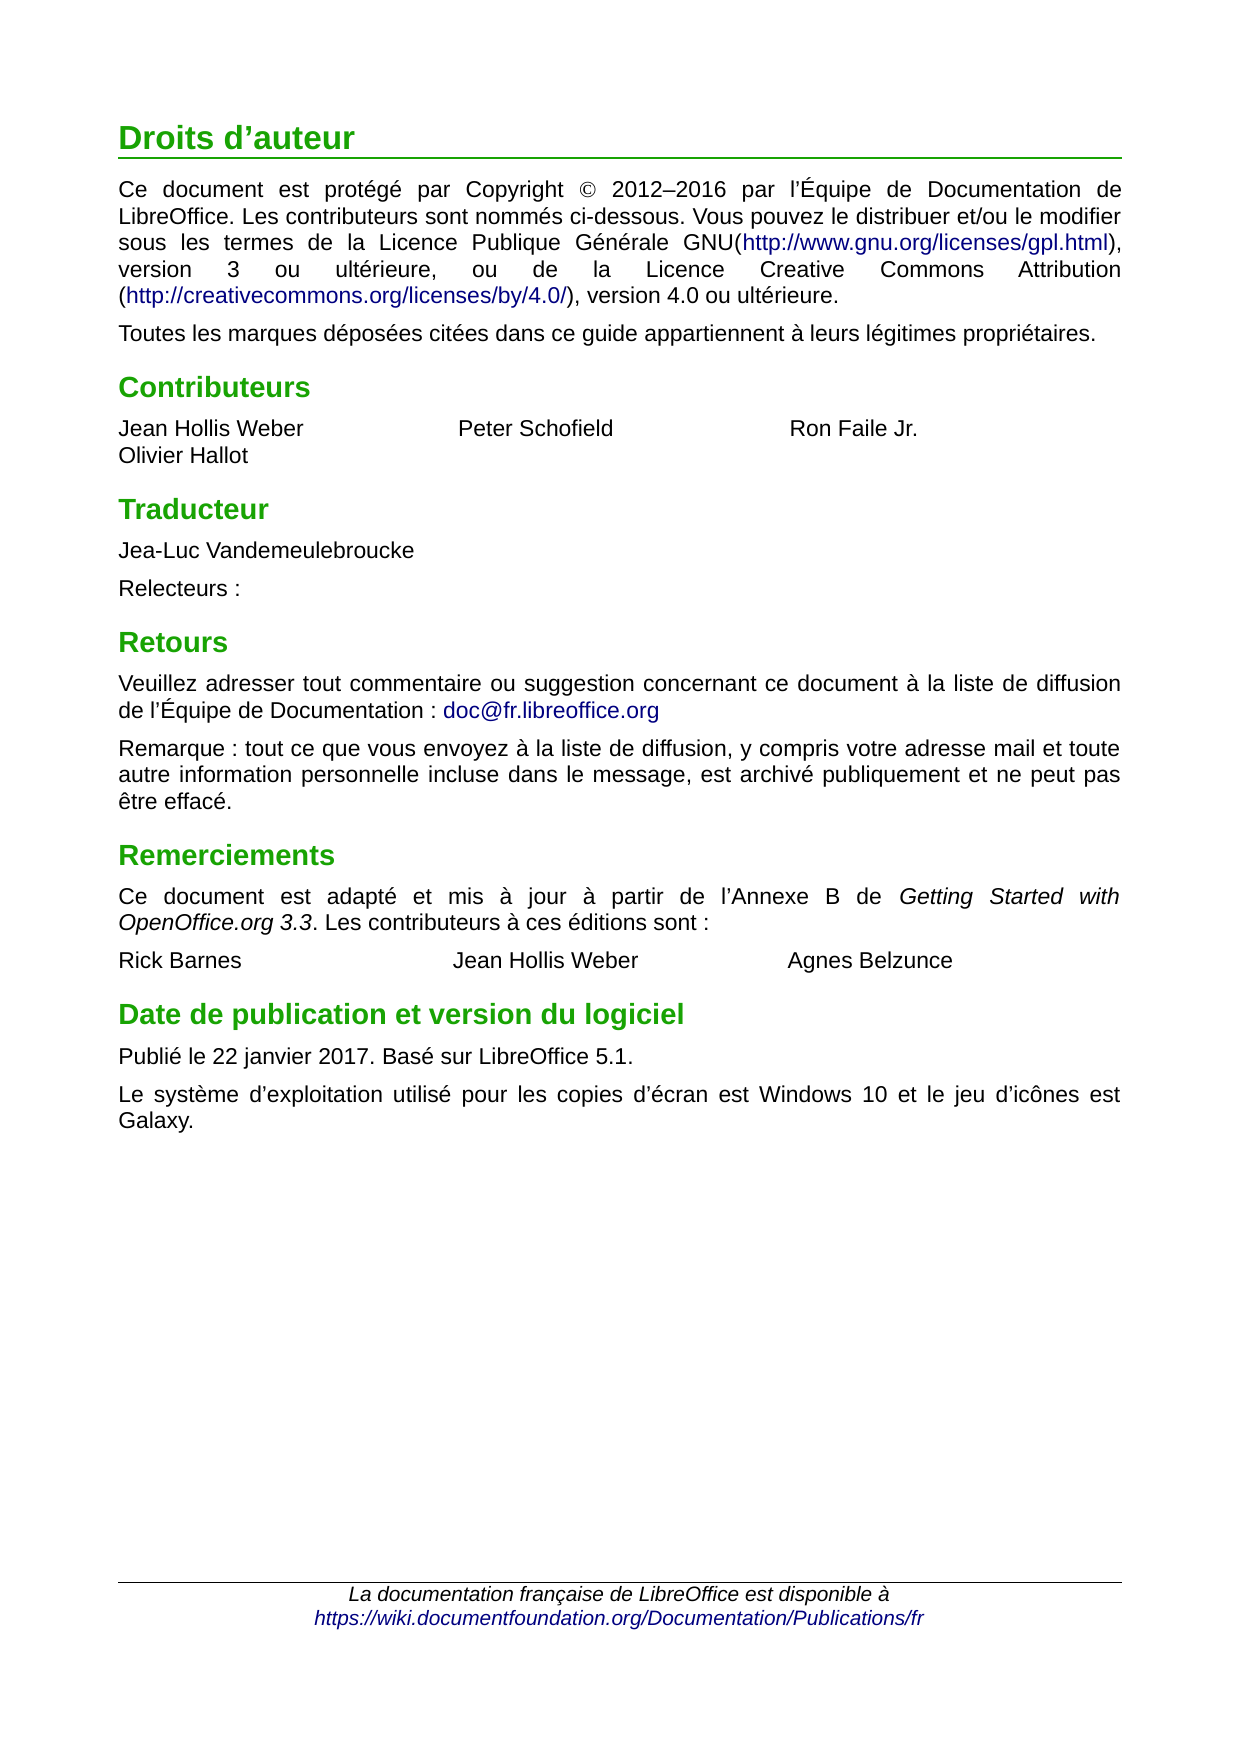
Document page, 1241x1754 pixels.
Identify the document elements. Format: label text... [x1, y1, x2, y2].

text Publié le 22 janvier 2017. Basé sur LibreOffice 5.1. [118, 1043, 1122, 1069]
subtitle Remerciements [118, 838, 1122, 871]
table_cell Olivier Hallot [118, 442, 458, 468]
text Le système d’exploitation utilisé pour les copies d’écran est Windows 10 et le jeu d’icônes est Galaxy. [118, 1081, 1122, 1133]
text Remarque : tout ce que vous envoyez à la liste de diffusion, y compris votre adresse mail et toute autre information personnelle incluse dans le message, est archivé publiquement et ne peut pas être effacé. [118, 735, 1122, 814]
text Ce document est adapté et mis à jour à partir de l’Annexe B de Getting Started with OpenOffice.org 3.3. Les contributeurs à ces éditions sont : [118, 883, 1122, 936]
text Veuillez adresser tout commentaire ou suggestion concernant ce document à la liste de diffusion de l’Équipe de Documentation : doc@fr.libreoffice.org [118, 670, 1122, 723]
table_header Rick Barnes [118, 948, 453, 974]
text Ce document est protégé par Copyright © 2012–2016 par l’Équipe de Documentation de LibreOffice. Les contributeurs sont nommés ci-dessous. Vous pouvez le distribuer et/ou le modifier sous les termes de la Licence Publique Générale GNU(http://www.gnu.org/licenses/gpl.html), version 3 ou ultérieure, ou de la Licence Creative Commons Attribution (http://creativecommons.org/licenses/by/4.0/), version 4.0 ou ultérieure. [118, 176, 1122, 308]
subtitle Date de publication et version du logiciel [118, 997, 1122, 1031]
table_header Peter Schofield [458, 415, 789, 442]
table_header Jean Hollis Weber [453, 948, 787, 974]
subtitle Droits d’auteur [118, 118, 1122, 157]
table_header Jean Hollis Weber [118, 415, 458, 442]
text Relecteurs : [118, 575, 1122, 601]
text Jea-Luc Vandemeulebroucke [118, 537, 1122, 563]
table_header Agnes Belzunce [788, 948, 1122, 974]
subtitle Contributeurs [118, 370, 1122, 403]
text Toutes les marques déposées citées dans ce guide appartiennent à leurs légitimes propriétaires. [118, 320, 1122, 346]
subtitle Retours [118, 625, 1122, 659]
subtitle Traducteur [118, 492, 1122, 525]
table_cell [458, 442, 789, 468]
table_cell [789, 442, 1122, 468]
table_header Ron Faile Jr. [789, 415, 1122, 442]
